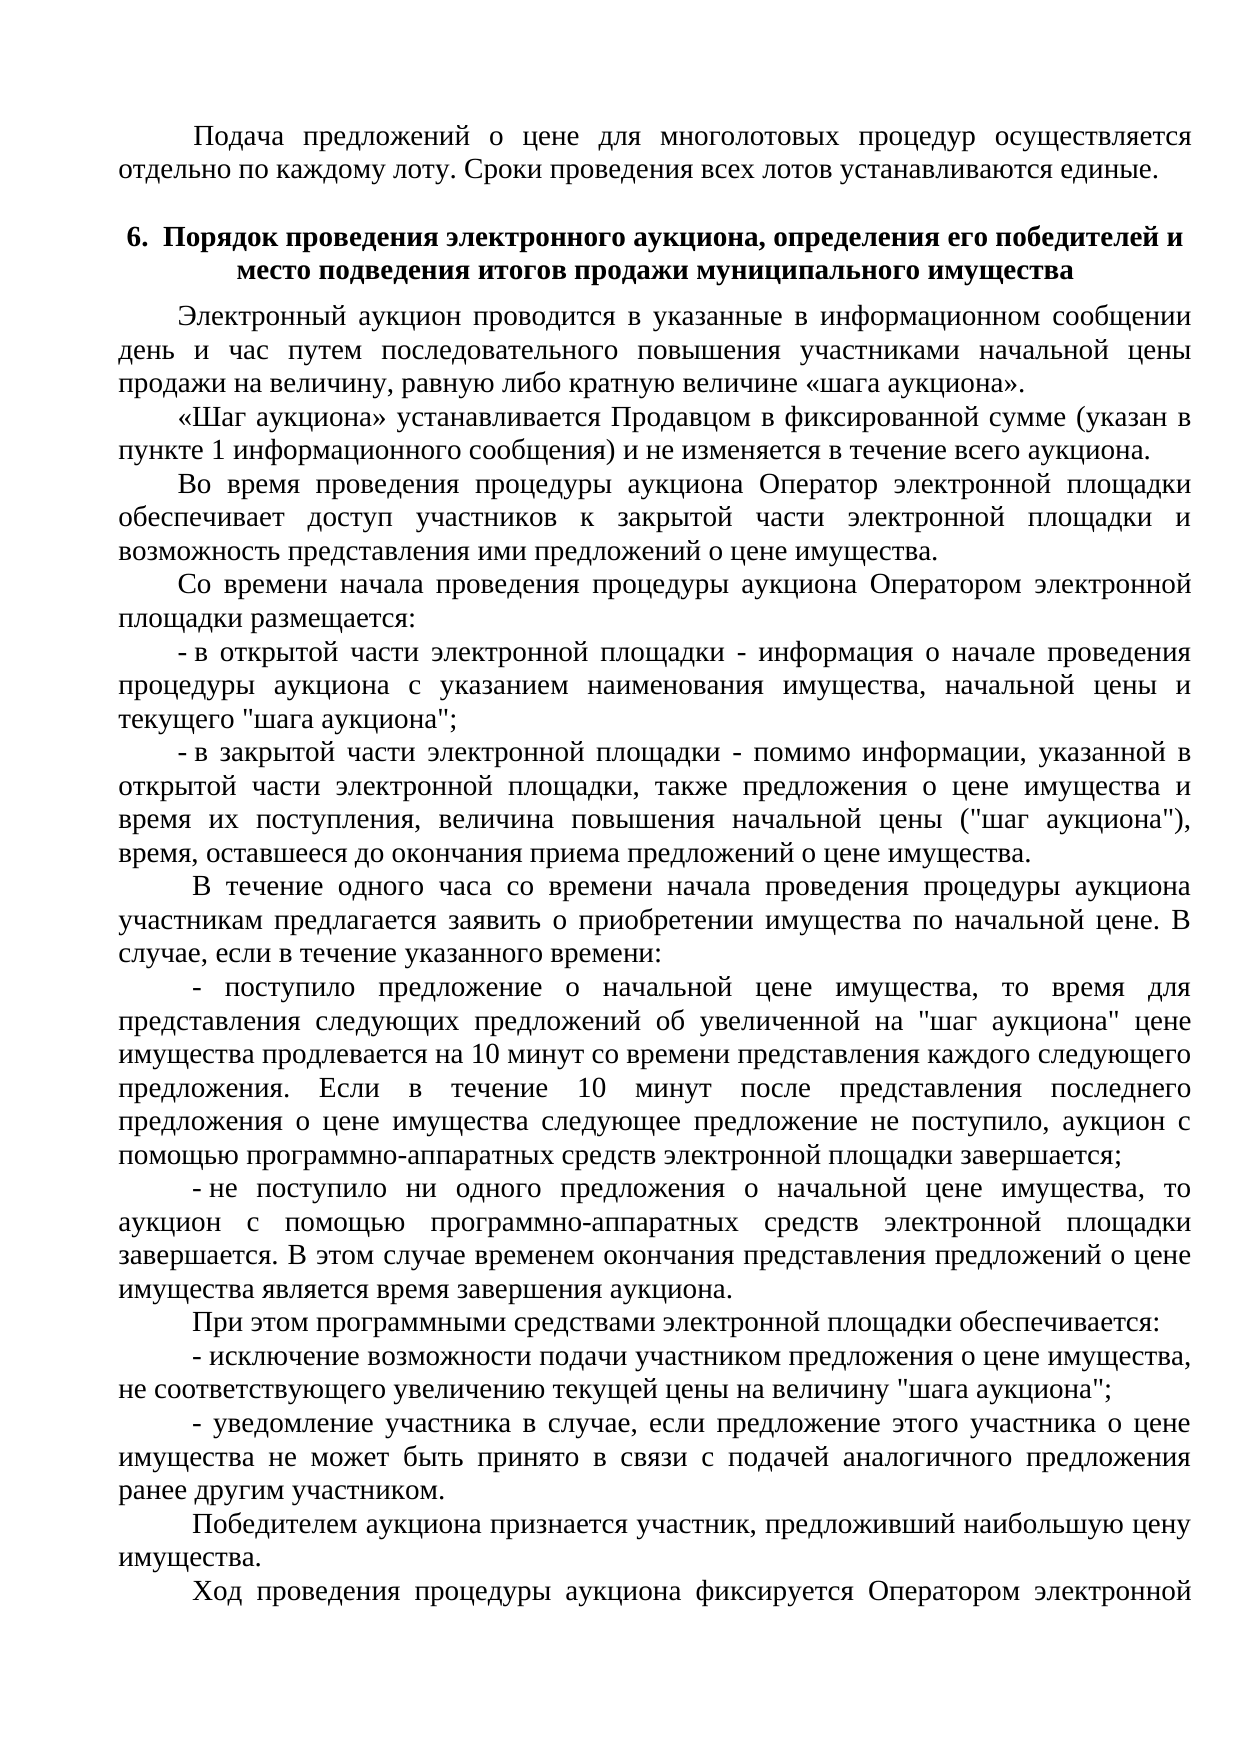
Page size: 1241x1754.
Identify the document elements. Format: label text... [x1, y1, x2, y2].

text Со времени начала проведения процедуры аукциона Оператором электронной площадки размещается: [118, 567, 1192, 634]
text - поступило предложение о начальной цене имущества, то время для представления следующих предложений об увеличенной на "шаг аукциона" цене имущества продлевается на 10 минут со времени представления каждого следующего предложения. Если в течение 10 минут после представления последнего предложения о цене имущества следующее предложение не поступило, аукцион с помощью программно-аппаратных средств электронной площадки завершается; [118, 969, 1192, 1170]
text Ход проведения процедуры аукциона фиксируется Оператором электронной [118, 1573, 1192, 1606]
text - не поступило ни одного предложения о начальной цене имущества, то аукцион с помощью программно-аппаратных средств электронной площадки завершается. В этом случае временем окончания представления предложений о цене имущества является время завершения аукциона. [118, 1170, 1192, 1304]
text «Шаг аукциона» устанавливается Продавцом в фиксированной сумме (указан в пункте 1 информационного сообщения) и не изменяется в течение всего аукциона. [118, 399, 1192, 466]
text - уведомление участника в случае, если предложение этого участника о цене имущества не может быть принято в связи с подачей аналогичного предложения ранее другим участником. [118, 1405, 1192, 1506]
text Подача предложений о цене для многолотовых процедур осуществляется отдельно по каждому лоту. Сроки проведения всех лотов устанавливаются единые. [118, 118, 1192, 185]
text Победителем аукциона признается участник, предложивший наибольшую цену имущества. [118, 1506, 1192, 1573]
text - исключение возможности подачи участником предложения о цене имущества, не соответствующего увеличению текущей цены на величину "шага аукциона"; [118, 1338, 1192, 1405]
text 6. Порядок проведения электронного аукциона, определения его победителей и место подведения итогов продажи муниципального имущества [118, 219, 1192, 286]
text Во время проведения процедуры аукциона Оператор электронной площадки обеспечивает доступ участников к закрытой части электронной площадки и возможность представления ими предложений о цене имущества. [118, 466, 1192, 567]
text В течение одного часа со времени начала проведения процедуры аукциона участникам предлагается заявить о приобретении имущества по начальной цене. В случае, если в течение указанного времени: [118, 868, 1192, 969]
text При этом программными средствами электронной площадки обеспечивается: [118, 1304, 1192, 1338]
text Электронный аукцион проводится в указанные в информационном сообщении день и час путем последовательного повышения участниками начальной цены продажи на величину, равную либо кратную величине «шага аукциона». [118, 298, 1192, 399]
text - в закрытой части электронной площадки - помимо информации, указанной в открытой части электронной площадки, также предложения о цене имущества и время их поступления, величина повышения начальной цены ("шаг аукциона"), время, оставшееся до окончания приема предложений о цене имущества. [118, 734, 1192, 868]
text - в открытой части электронной площадки - информация о начале проведения процедуры аукциона с указанием наименования имущества, начальной цены и текущего "шага аукциона"; [118, 634, 1192, 734]
